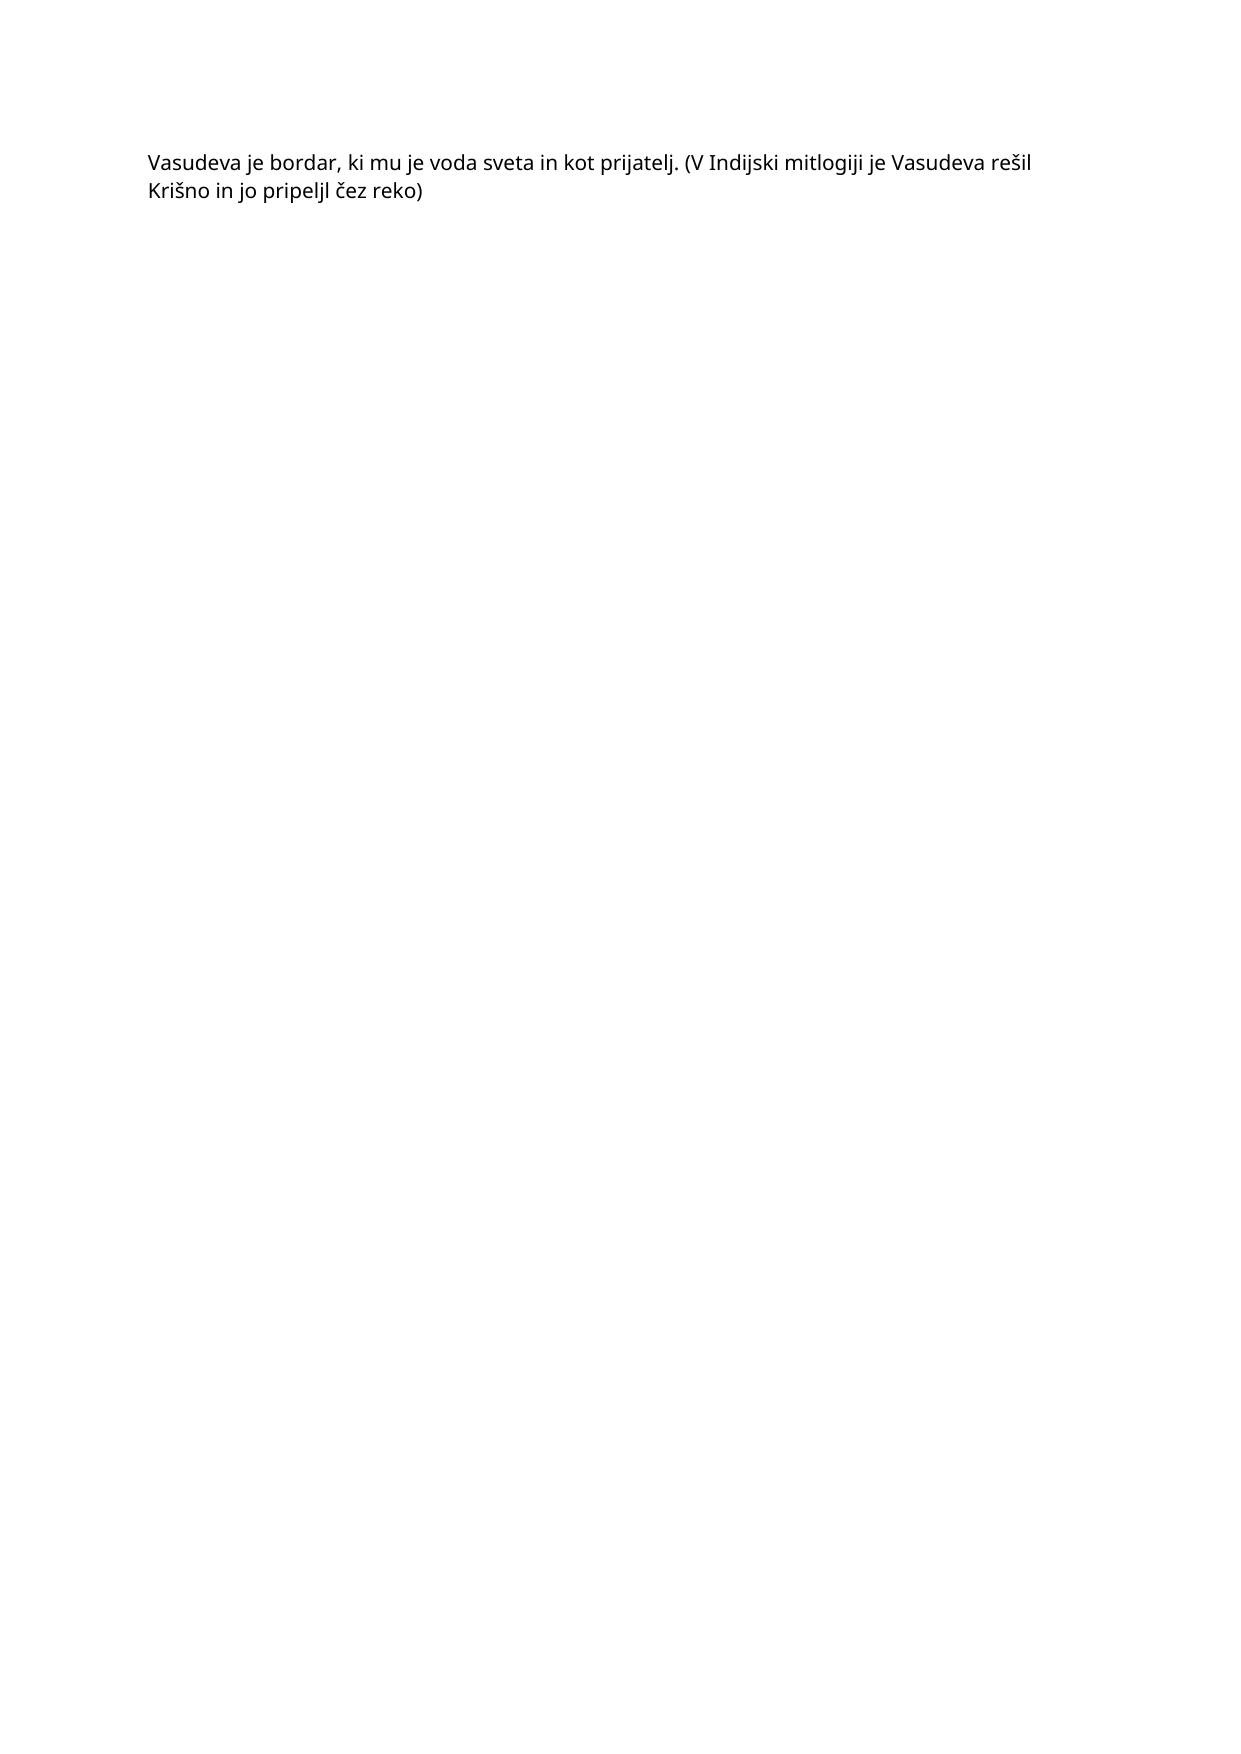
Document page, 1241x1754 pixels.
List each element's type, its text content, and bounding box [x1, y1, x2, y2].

text Vasudeva je bordar, ki mu je voda sveta in kot prijatelj. (V Indijski mitlogiji je Vasudeva rešil Krišno in jo pripeljl čez reko) [148, 148, 1093, 204]
